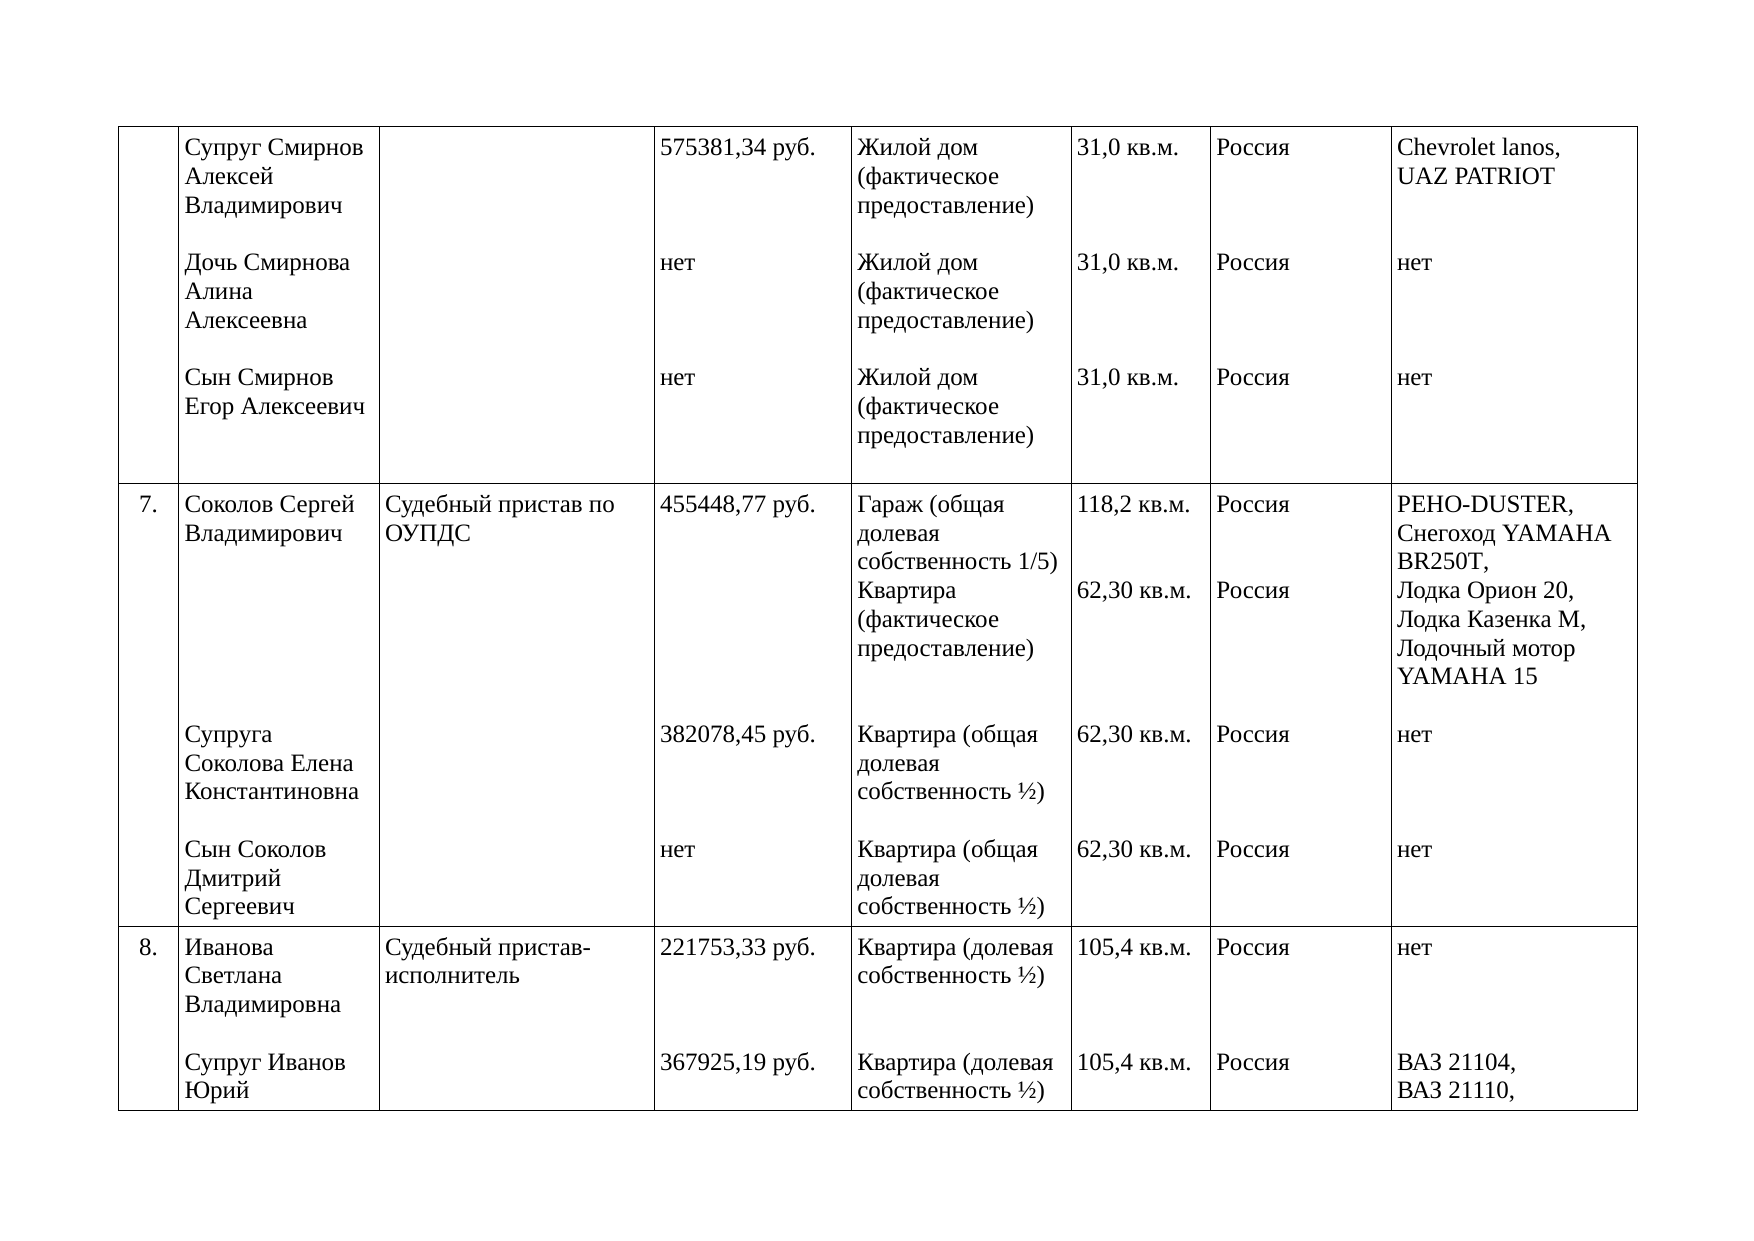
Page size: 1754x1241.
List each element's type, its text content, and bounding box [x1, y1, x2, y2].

table_cell Квартира (долевая собственность ½) Квартира (долевая собственность ½) [852, 927, 1071, 1110]
table_cell 455448,77 руб. 382078,45 руб. нет [655, 484, 851, 926]
table_cell нет ВАЗ 21104, ВАЗ 21110, [1392, 927, 1637, 1110]
table_cell 8. [119, 927, 178, 1110]
table_cell Супруг Смирнов Алексей Владимирович Дочь Смирнова Алина Алексеевна Сын Смирнов Егор Алексеевич [179, 127, 379, 483]
table_cell Жилой дом (фактическое предоставление) Жилой дом (фактическое предоставление) Жилой дом (фактическое предоставление) [852, 127, 1071, 483]
table_cell [380, 127, 654, 483]
table_cell 575381,34 руб. нет нет [655, 127, 851, 483]
table_cell 7. [119, 484, 178, 926]
table_cell Россия Россия [1211, 927, 1391, 1110]
table_cell Соколов Сергей Владимирович Супруга Соколова Елена Константиновна Сын Соколов Дмитрий Сергеевич [179, 484, 379, 926]
table_cell 105,4 кв.м. 105,4 кв.м. [1072, 927, 1210, 1110]
table_cell Иванова Светлана Владимировна Супруг Иванов Юрий [179, 927, 379, 1110]
table_cell 221753,33 руб. 367925,19 руб. [655, 927, 851, 1110]
table_cell Россия Россия Россия [1211, 127, 1391, 483]
table_cell Гараж (общая долевая собственность 1/5) Квартира (фактическое предоставление) Квартира (общая долевая собственность ½) Квартира (общая долевая собственность ½) [852, 484, 1071, 926]
table_cell 31,0 кв.м. 31,0 кв.м. 31,0 кв.м. [1072, 127, 1210, 483]
table_cell [119, 127, 178, 483]
table_cell Судебный пристав-исполнитель [380, 927, 654, 1110]
table_cell Chevrolet lanos, UAZ PATRIOT нет нет [1392, 127, 1637, 483]
table_cell 118,2 кв.м. 62,30 кв.м. 62,30 кв.м. 62,30 кв.м. [1072, 484, 1210, 926]
table_cell Россия Россия Россия Россия [1211, 484, 1391, 926]
table_cell Судебный пристав по ОУПДС [380, 484, 654, 926]
table_cell РЕНО-DUSTER, Снегоход YAMAHA BR250T, Лодка Орион 20, Лодка Казенка М, Лодочный мотор YAMAHA 15 нет нет [1392, 484, 1637, 926]
